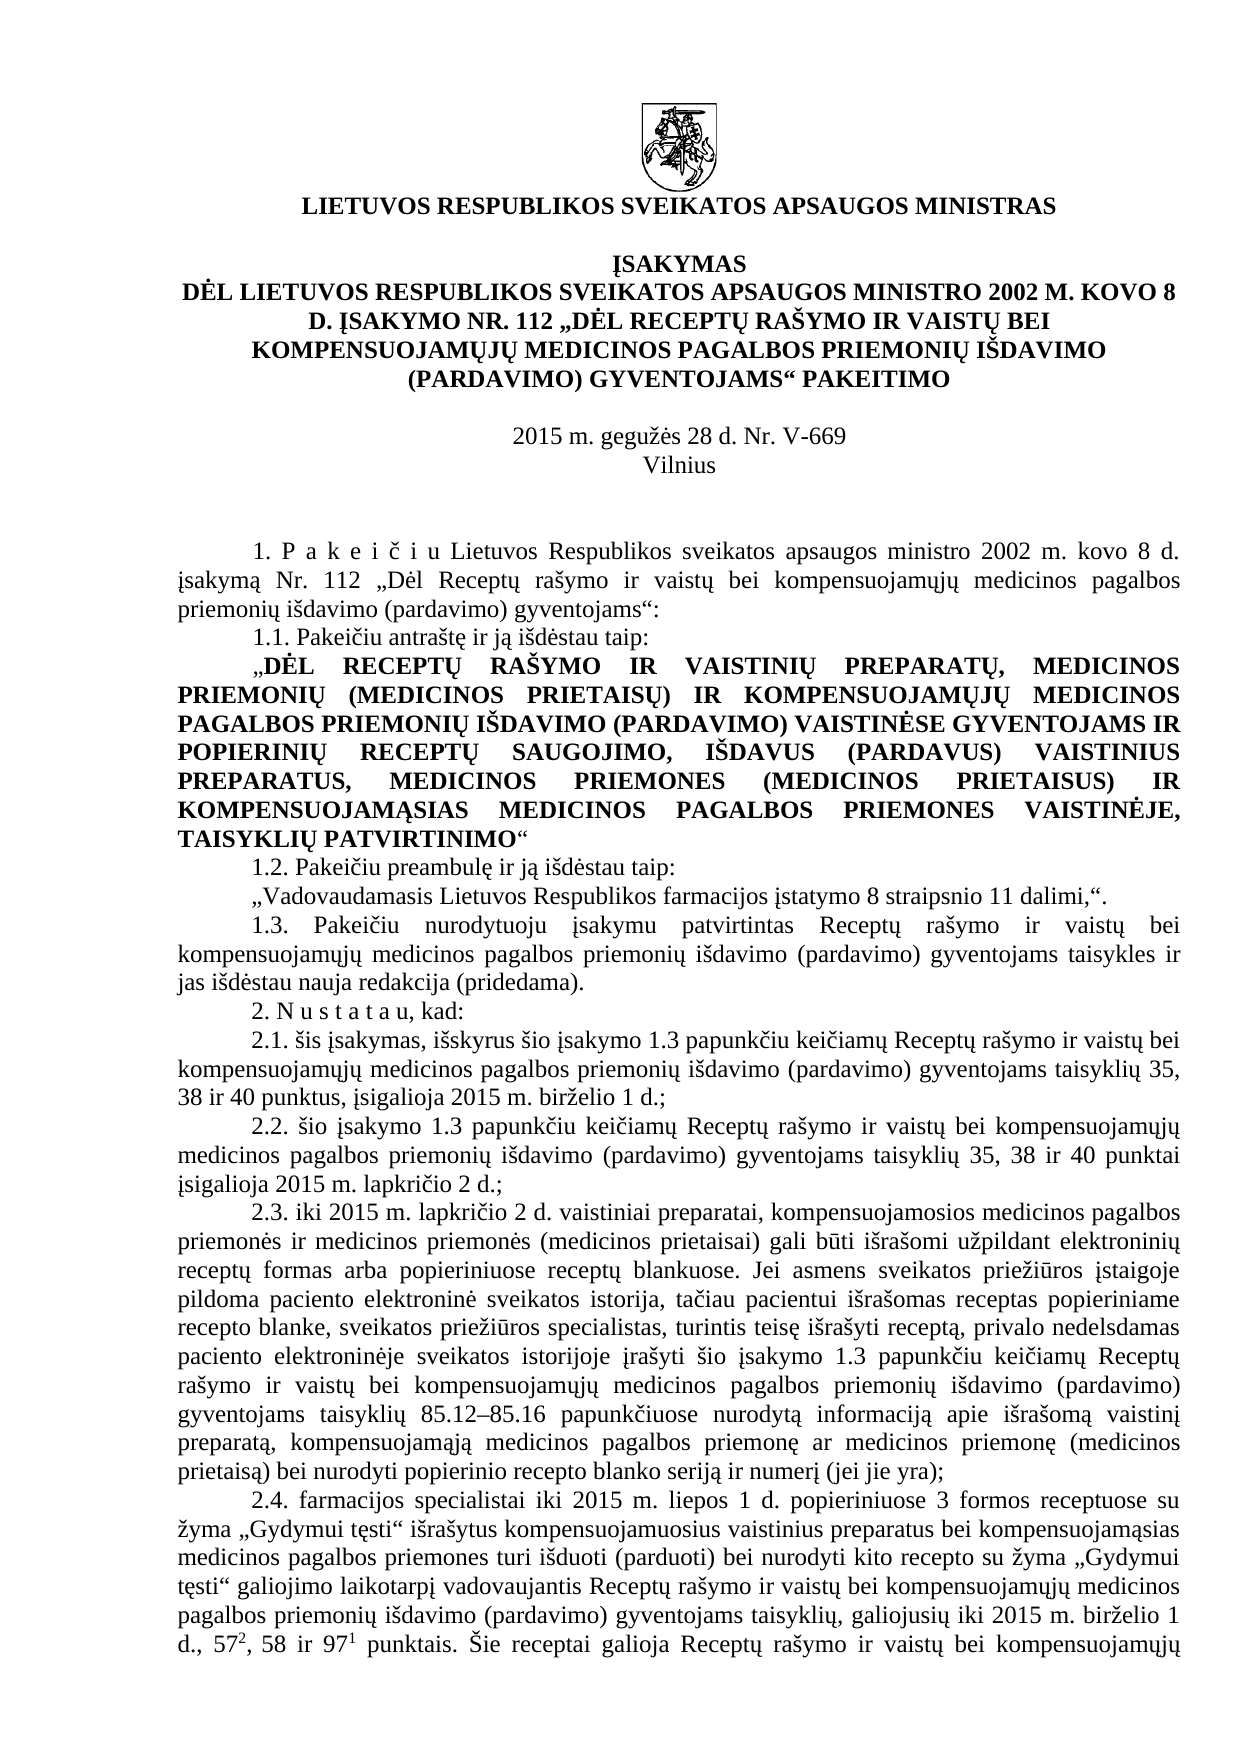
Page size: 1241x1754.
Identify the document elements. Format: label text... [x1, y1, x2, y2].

text 2.2. šio įsakymo 1.3 papunkčiu keičiamų Receptų rašymo ir vaistų bei kompensuojamųjų medicinos pagalbos priemonių išdavimo (pardavimo) gyventojams taisyklių 35, 38 ir 40 punktai įsigalioja 2015 m. lapkričio 2 d.; [177, 1111, 1181, 1197]
text 2015 m. gegužės 28 d. Nr. V-669 [177, 421, 1181, 450]
text 1.1. Pakeičiu antraštę ir ją išdėstau taip: [177, 622, 1181, 651]
text Vilnius [177, 450, 1181, 479]
text 2.1. šis įsakymas, išskyrus šio įsakymo 1.3 papunkčiu keičiamų Receptų rašymo ir vaistų bei kompensuojamųjų medicinos pagalbos priemonių išdavimo (pardavimo) gyventojams taisyklių 35, 38 ir 40 punktus, įsigalioja 2015 m. birželio 1 d.; [177, 1025, 1181, 1111]
text 1.2. Pakeičiu preambulę ir ją išdėstau taip: [177, 852, 1181, 881]
text 1.3. Pakeičiu nurodytuoju įsakymu patvirtintas Receptų rašymo ir vaistų bei kompensuojamųjų medicinos pagalbos priemonių išdavimo (pardavimo) gyventojams taisykles ir jas išdėstau nauja redakcija (pridedama). [177, 910, 1181, 996]
text LIETUVOS RESPUBLIKOS SVEIKATOS APSAUGOS MINISTRAS [177, 191, 1181, 220]
text DĖL LIETUVOS RESPUBLIKOS SVEIKATOS APSAUGOS MINISTRO 2002 M. KOVO 8 D. ĮSAKYMO NR. 112 „DĖL RECEPTŲ RAŠYMO IR VAISTŲ BEI KOMPENSUOJAMŲJŲ MEDICINOS PAGALBOS PRIEMONIŲ IŠDAVIMO (PARDAVIMO) GYVENTOJAMS“ PAKEITIMO [177, 277, 1181, 392]
text 2.3. iki 2015 m. lapkričio 2 d. vaistiniai preparatai, kompensuojamosios medicinos pagalbos priemonės ir medicinos priemonės (medicinos prietaisai) gali būti išrašomi užpildant elektroninių receptų formas arba popieriniuose receptų blankuose. Jei asmens sveikatos priežiūros įstaigoje pildoma paciento elektroninė sveikatos istorija, tačiau pacientui išrašomas receptas popieriniame recepto blanke, sveikatos priežiūros specialistas, turintis teisę išrašyti receptą, privalo nedelsdamas paciento elektroninėje sveikatos istorijoje įrašyti šio įsakymo 1.3 papunkčiu keičiamų Receptų rašymo ir vaistų bei kompensuojamųjų medicinos pagalbos priemonių išdavimo (pardavimo) gyventojams taisyklių 85.12–85.16 papunkčiuose nurodytą informaciją apie išrašomą vaistinį preparatą, kompensuojamąją medicinos pagalbos priemonę ar medicinos priemonę (medicinos prietaisą) bei nurodyti popierinio recepto blanko seriją ir numerį (jei jie yra); [177, 1197, 1181, 1485]
text „DĖL RECEPTŲ RAŠYMO IR VAISTINIŲ PREPARATŲ, MEDICINOS PRIEMONIŲ (MEDICINOS PRIETAISŲ) IR KOMPENSUOJAMŲJŲ MEDICINOS PAGALBOS PRIEMONIŲ IŠDAVIMO (PARDAVIMO) VAISTINĖSE GYVENTOJAMS IR POPIERINIŲ RECEPTŲ SAUGOJIMO, IŠDAVUS (PARDAVUS) VAISTINIUS PREPARATUS, MEDICINOS PRIEMONES (MEDICINOS PRIETAISUS) IR KOMPENSUOJAMĄSIAS MEDICINOS PAGALBOS PRIEMONES VAISTINĖJE, TAISYKLIŲ PATVIRTINIMO“ [177, 651, 1181, 852]
text 1. P a k e i č i u Lietuvos Respublikos sveikatos apsaugos ministro 2002 m. kovo 8 d. įsakymą Nr. 112 „Dėl Receptų rašymo ir vaistų bei kompensuojamųjų medicinos pagalbos priemonių išdavimo (pardavimo) gyventojams“: [177, 536, 1181, 622]
text „Vadovaudamasis Lietuvos Respublikos farmacijos įstatymo 8 straipsnio 11 dalimi,“. [177, 881, 1181, 910]
text ĮSAKYMAS [177, 249, 1181, 277]
text 2. N u s t a t a u, kad: [177, 996, 1181, 1025]
text 2.4. farmacijos specialistai iki 2015 m. liepos 1 d. popieriniuose 3 formos receptuose su žyma „Gydymui tęsti“ išrašytus kompensuojamuosius vaistinius preparatus bei kompensuojamąsias medicinos pagalbos priemones turi išduoti (parduoti) bei nurodyti kito recepto su žyma „Gydymui tęsti“ galiojimo laikotarpį vadovaujantis Receptų rašymo ir vaistų bei kompensuojamųjų medicinos pagalbos priemonių išdavimo (pardavimo) gyventojams taisyklių, galiojusių iki 2015 m. birželio 1 d., 572, 58 ir 971 punktais. Šie receptai galioja Receptų rašymo ir vaistų bei kompensuojamųjų [177, 1485, 1181, 1657]
